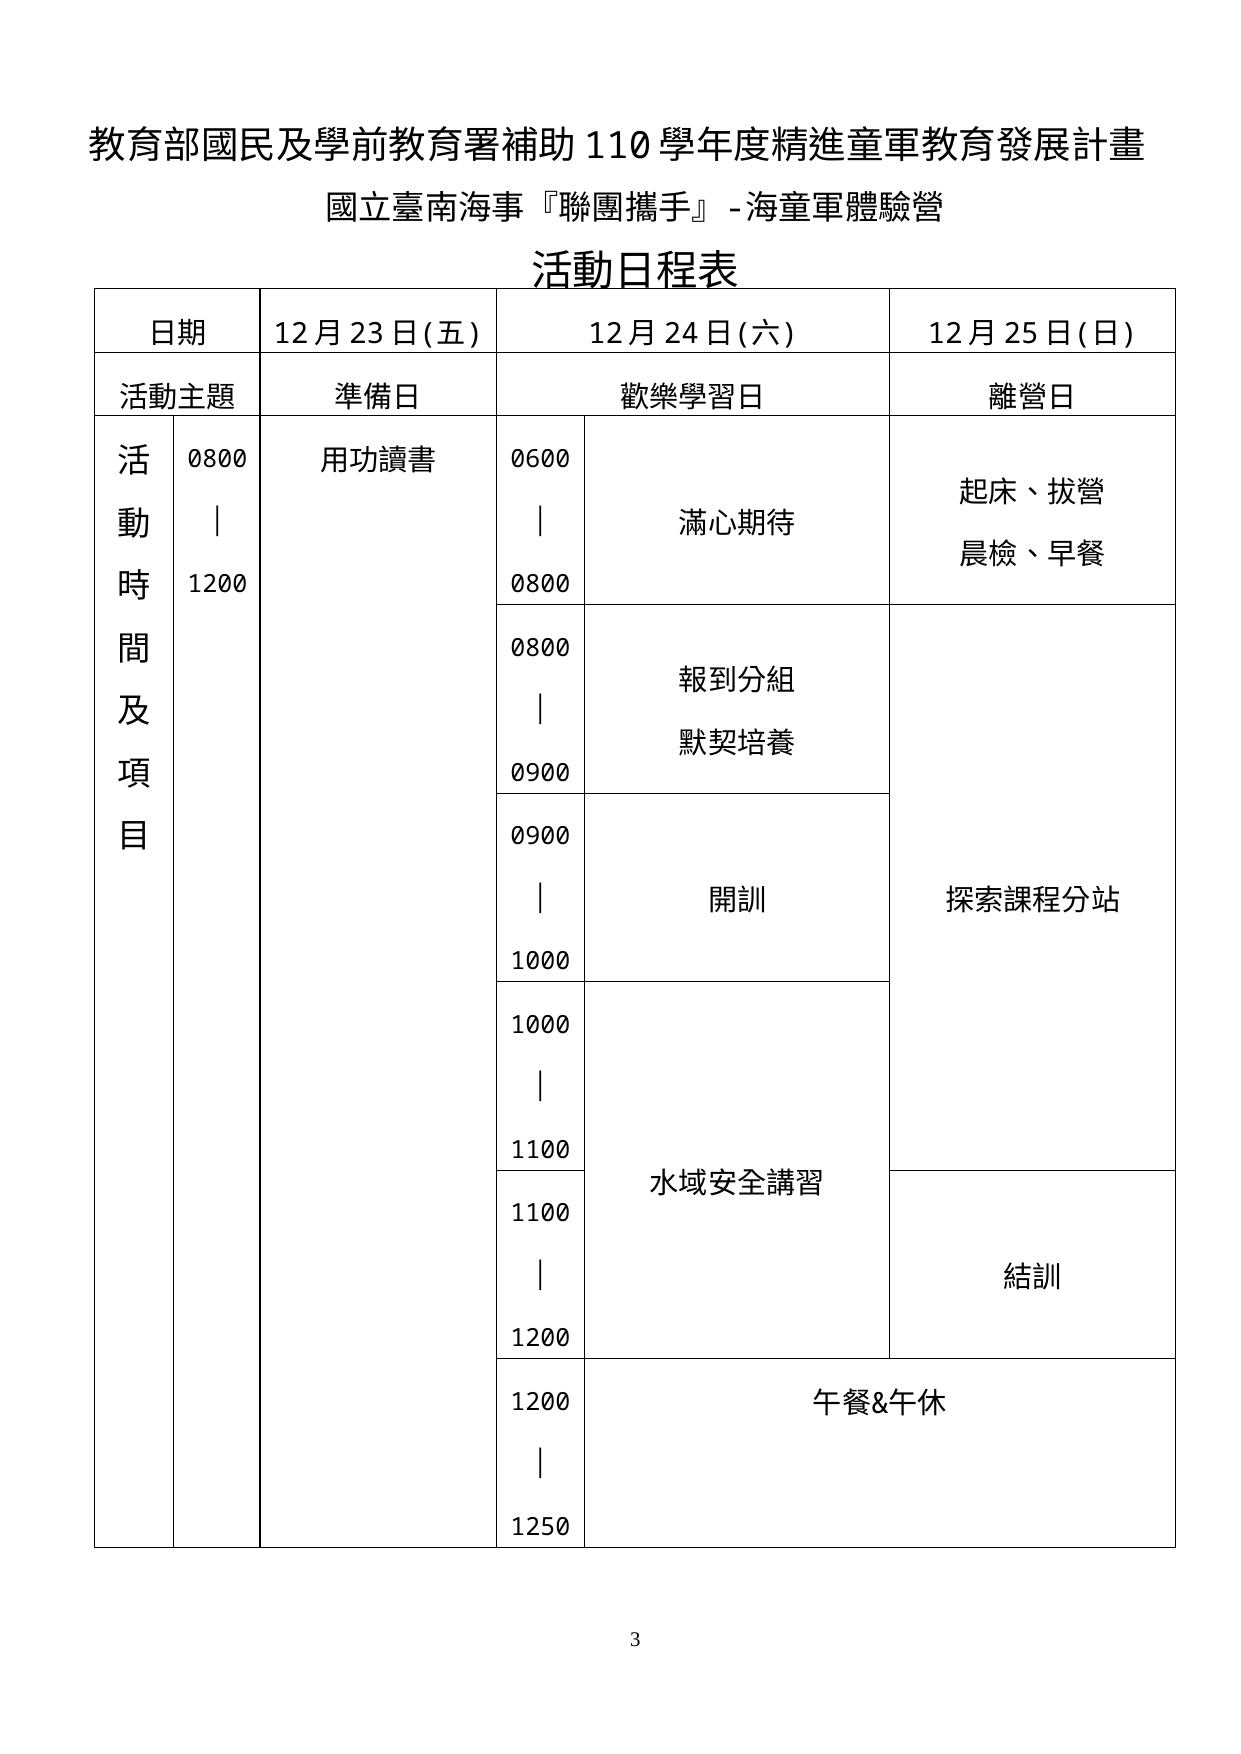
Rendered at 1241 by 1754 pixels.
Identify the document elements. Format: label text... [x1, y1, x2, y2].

table_cell 起床、拔營 晨檢、早餐 [890, 416, 1175, 604]
table_header 日期 [95, 289, 259, 352]
table_cell 用功讀書 [261, 416, 496, 1547]
table_cell 報到分組 默契培養 [585, 605, 889, 792]
table_cell 準備日 [261, 353, 496, 415]
table_header 12月25日(日) [890, 289, 1175, 352]
text 國立臺南海事『聯團攜手』-海童軍體驗營 [89, 163, 1181, 226]
table_cell 1100 │ 1200 [497, 1171, 584, 1358]
table_cell 0900 │ 1000 [497, 794, 584, 981]
table_cell 0600 │ 0800 [497, 416, 584, 604]
table_header 12月24日(六) [497, 289, 889, 352]
table_header 12月23日(五) [261, 289, 496, 352]
table_cell 0800 │ 1200 [174, 416, 259, 1547]
table_cell 離營日 [890, 353, 1175, 415]
table_cell 活動時間及項目 [95, 416, 173, 1547]
table_cell 1000 │ 1100 [497, 982, 584, 1169]
table_cell 0800 │ 0900 [497, 605, 584, 792]
table_cell 滿心期待 [585, 416, 889, 604]
table_cell 歡樂學習日 [497, 353, 889, 415]
table_cell 活動主題 [95, 353, 259, 415]
table_cell 結訓 [890, 1171, 1175, 1358]
text 活動日程表 [89, 226, 1181, 288]
table_cell 水域安全講習 [585, 982, 889, 1358]
table_cell 探索課程分站 [890, 605, 1175, 1169]
text 教育部國民及學前教育署補助110學年度精進童軍教育發展計畫 [89, 101, 1181, 163]
table_cell 開訓 [585, 794, 889, 981]
table_cell 1200 │ 1250 [497, 1359, 584, 1547]
table_cell 午餐&午休 [585, 1359, 1175, 1547]
